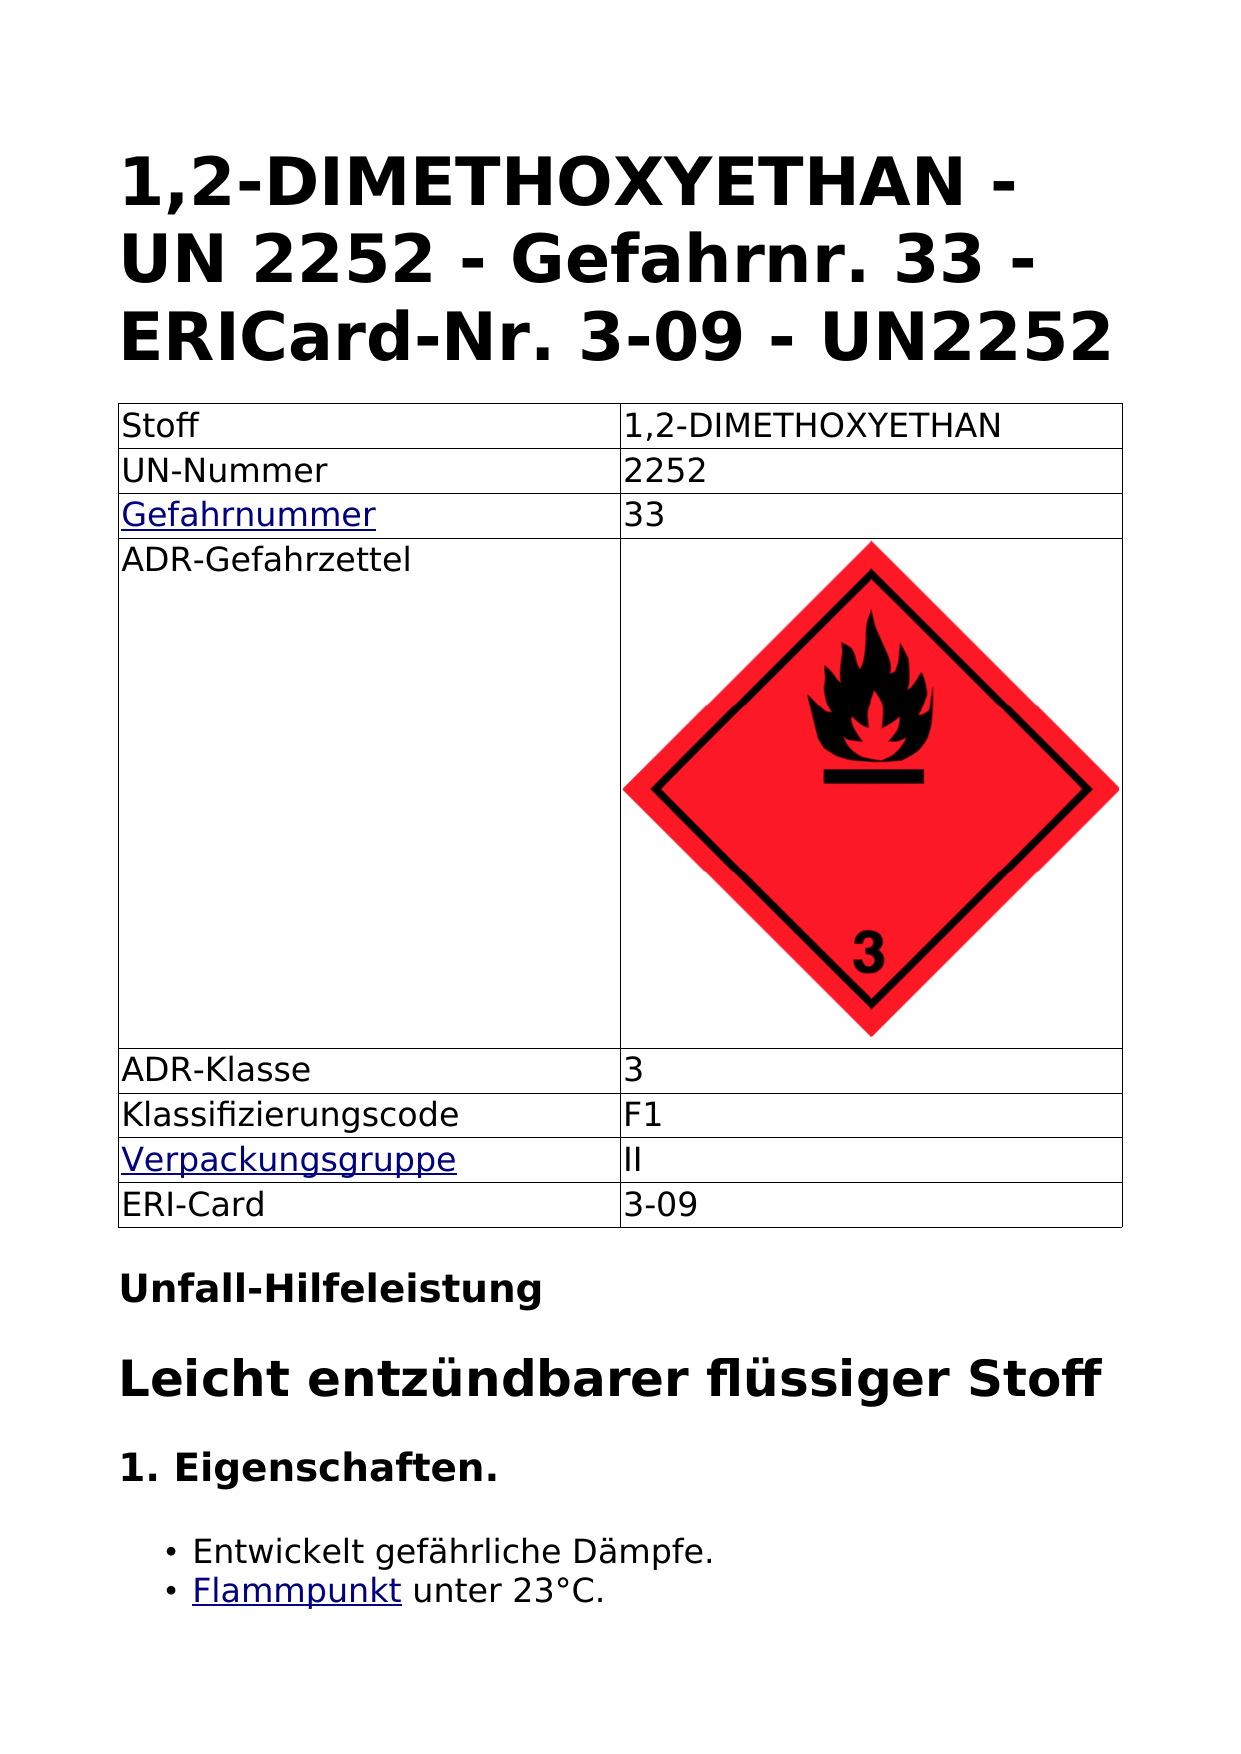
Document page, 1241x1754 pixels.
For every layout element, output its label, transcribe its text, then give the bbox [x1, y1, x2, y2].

table_cell Klassifizierungscode [119, 1094, 620, 1137]
table_cell Gefahrnummer [119, 494, 620, 538]
subtitle 1,2-DIMETHOXYETHAN - UN 2252 - Gefahrnr. 33 - ERICard-Nr. 3-09 - UN2252 [118, 143, 1122, 376]
picture [622, 540, 1120, 1037]
table_cell [621, 539, 1122, 1048]
table_cell 2252 [621, 449, 1122, 493]
table_cell 3 [621, 1049, 1122, 1092]
subtitle Unfall-Hilfeleistung [118, 1267, 1122, 1312]
table_cell ADR-Klasse [119, 1049, 620, 1092]
table_cell II [621, 1138, 1122, 1182]
subtitle Leicht entzündbarer flüssiger Stoff [118, 1349, 1122, 1408]
table_cell Verpackungsgruppe [119, 1138, 620, 1182]
list Flammpunkt unter 23°C. [177, 1571, 1122, 1610]
subtitle 1. Eigenschaften. [118, 1445, 1122, 1490]
list Entwickelt gefährliche Dämpfe. [177, 1532, 1122, 1571]
table_cell F1 [621, 1094, 1122, 1137]
table_cell ERI-Card [119, 1183, 620, 1227]
table_cell 33 [621, 494, 1122, 538]
table_header Stoff [119, 404, 620, 448]
table_cell ADR-Gefahrzettel [119, 539, 620, 1048]
table_cell 3-09 [621, 1183, 1122, 1227]
table_header 1,2-DIMETHOXYETHAN [621, 404, 1122, 448]
table_cell UN-Nummer [119, 449, 620, 493]
